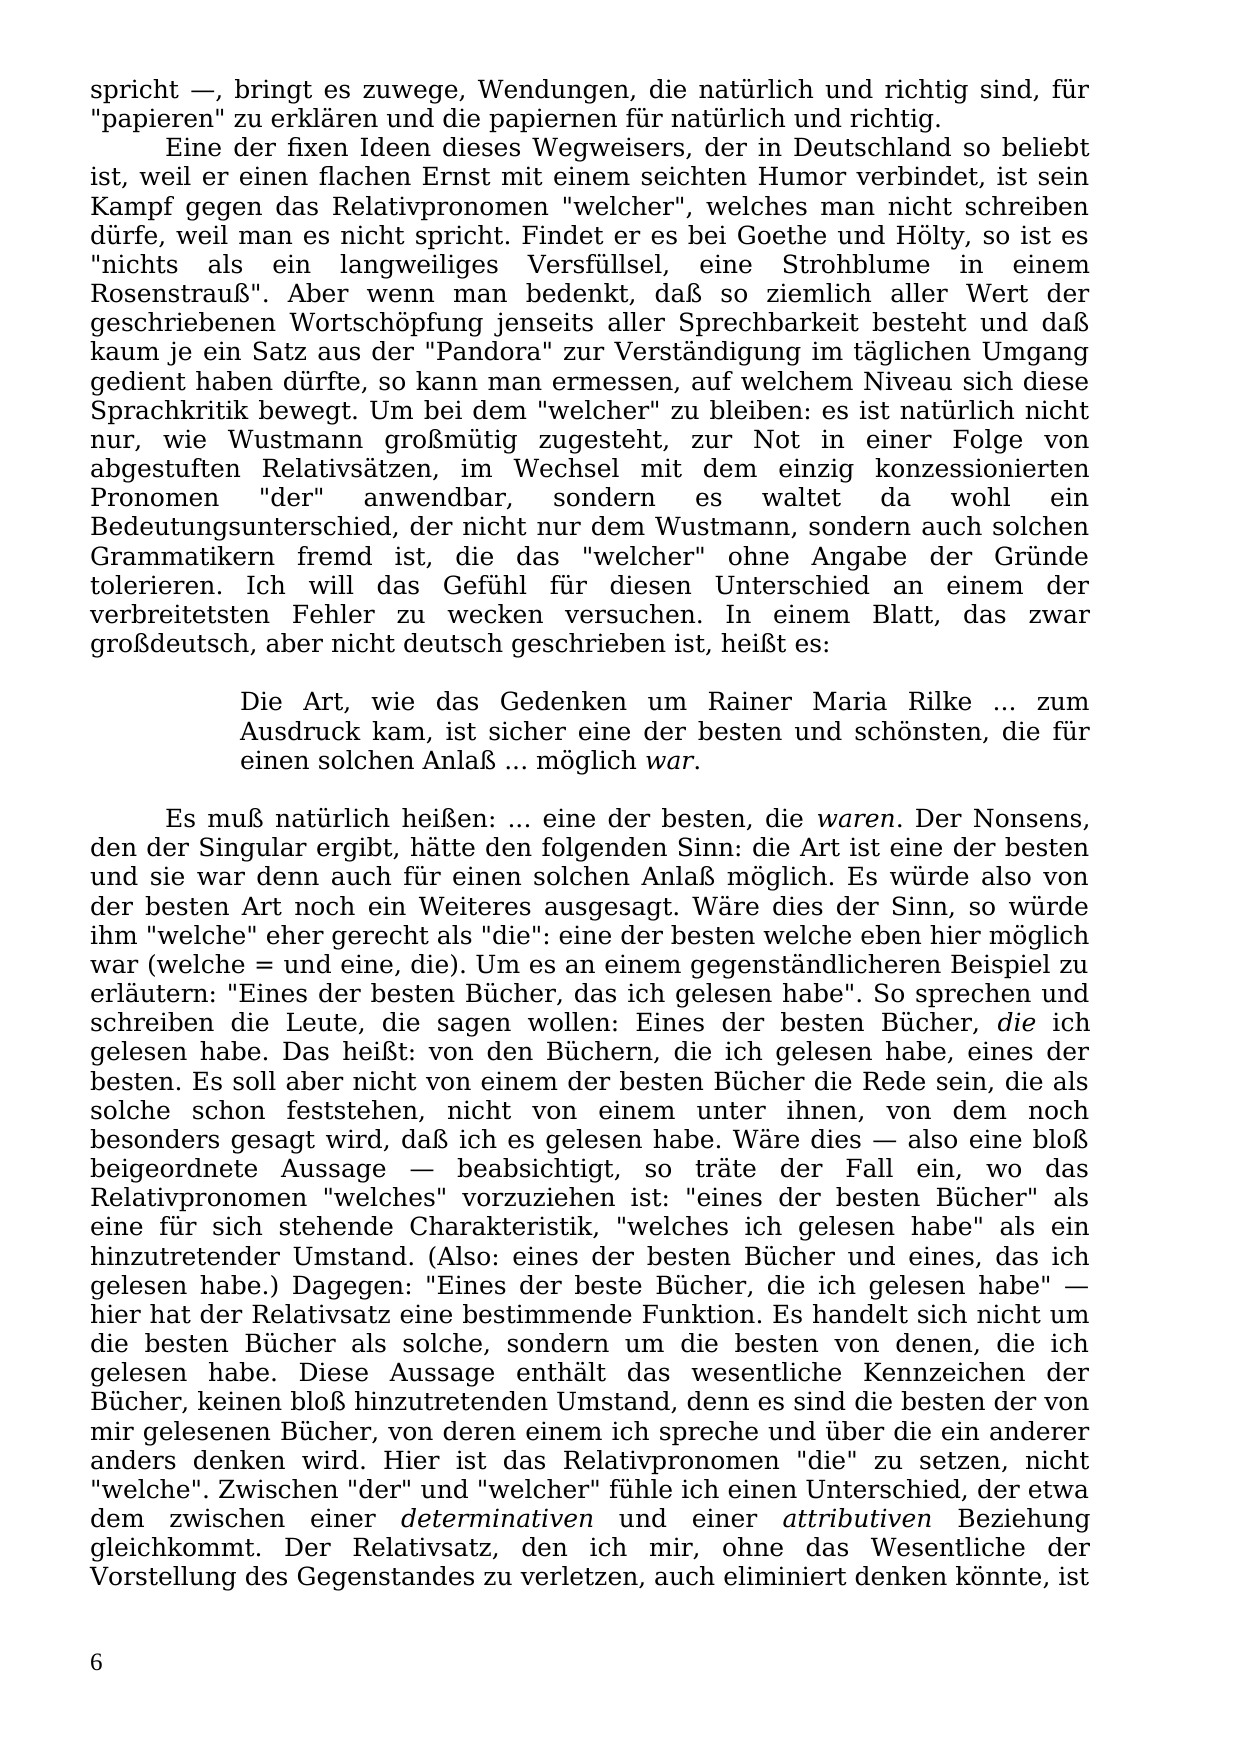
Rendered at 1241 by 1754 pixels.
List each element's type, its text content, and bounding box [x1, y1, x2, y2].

text Eine der fixen Ideen dieses Wegweisers, der in Deutschland so beliebt ist, weil er einen flachen Ernst mit einem seichten Humor verbindet, ist sein Kampf gegen das Relativpronomen "welcher", welches man nicht schreiben dürfe, weil man es nicht spricht. Findet er es bei Goethe und Hölty, so ist es "nichts als ein langweiliges Versfüllsel, eine Strohblume in einem Rosenstrauß". Aber wenn man bedenkt, daß so ziemlich aller Wert der geschriebenen Wortschöpfung jenseits aller Sprechbarkeit besteht und daß kaum je ein Satz aus der "Pandora" zur Verständigung im täglichen Umgang gedient haben dürfte, so kann man ermessen, auf welchem Niveau sich diese Sprachkritik bewegt. Um bei dem "welcher" zu bleiben: es ist natürlich nicht nur, wie Wustmann großmütig zugesteht, zur Not in einer Folge von abgestuften Relativsätzen, im Wechsel mit dem einzig konzessionierten Pronomen "der" anwendbar, sondern es waltet da wohl ein Bedeutungsunterschied, der nicht nur dem Wustmann, sondern auch solchen Grammatikern fremd ist, die das "welcher" ohne Angabe der Gründe tolerieren. Ich will das Gefühl für diesen Unterschied an einem der verbreitetsten Fehler zu wecken versuchen. In einem Blatt, das zwar großdeutsch, aber nicht deutsch geschrieben ist, heißt es: [90, 133, 1091, 658]
text Es muß natürlich heißen: ... eine der besten, die waren. Der Nonsens, den der Singular ergibt, hätte den folgenden Sinn: die Art ist eine der besten und sie war denn auch für einen solchen Anlaß möglich. Es würde also von der besten Art noch ein Weiteres ausgesagt. Wäre dies der Sinn, so würde ihm "welche" eher gerecht als "die": eine der besten welche eben hier möglich war (welche = und eine, die). Um es an einem gegenständlicheren Beispiel zu erläutern: "Eines der besten Bücher, das ich gelesen habe". So sprechen und schreiben die Leute, die sagen wollen: Eines der besten Bücher, die ich gelesen habe. Das heißt: von den Büchern, die ich gelesen habe, eines der besten. Es soll aber nicht von einem der besten Bücher die Rede sein, die als solche schon feststehen, nicht von einem unter ihnen, von dem noch besonders gesagt wird, daß ich es gelesen habe. Wäre dies — also eine bloß beigeordnete Aussage — beabsichtigt, so träte der Fall ein, wo das Relativpronomen "welches" vorzuziehen ist: "eines der besten Bücher" als eine für sich stehende Charakteristik, "welches ich gelesen habe" als ein hinzutretender Umstand. (Also: eines der besten Bücher und eines, das ich gelesen habe.) Dagegen: "Eines der beste Bücher, die ich gelesen habe" — hier hat der Relativsatz eine bestimmende Funktion. Es handelt sich nicht um die besten Bücher als solche, sondern um die besten von denen, die ich gelesen habe. Diese Aussage enthält das wesentliche Kennzeichen der Bücher, keinen bloß hinzutretenden Umstand, denn es sind die besten der von mir gelesenen Bücher, von deren einem ich spreche und über die ein anderer anders denken wird. Hier ist das Relativpronomen "die" zu setzen, nicht "welche". Zwischen "der" und "welcher" fühle ich einen Unterschied, der etwa dem zwischen einer determinativen und einer attributiven Beziehung gleichkommt. Der Relativsatz, den ich mir, ohne das Wesentliche der Vorstellung des Gegenstandes zu verletzen, auch eliminiert denken könnte, ist [90, 804, 1091, 1592]
text Die Art, wie das Gedenken um Rainer Maria Rilke ... zum Ausdruck kam, ist sicher eine der besten und schönsten, die für einen solchen Anlaß ... möglich war. [240, 687, 1091, 775]
text spricht —, bringt es zuwege, Wendungen, die natürlich und richtig sind, für "papieren" zu erklären und die papiernen für natürlich und richtig. [90, 75, 1091, 133]
